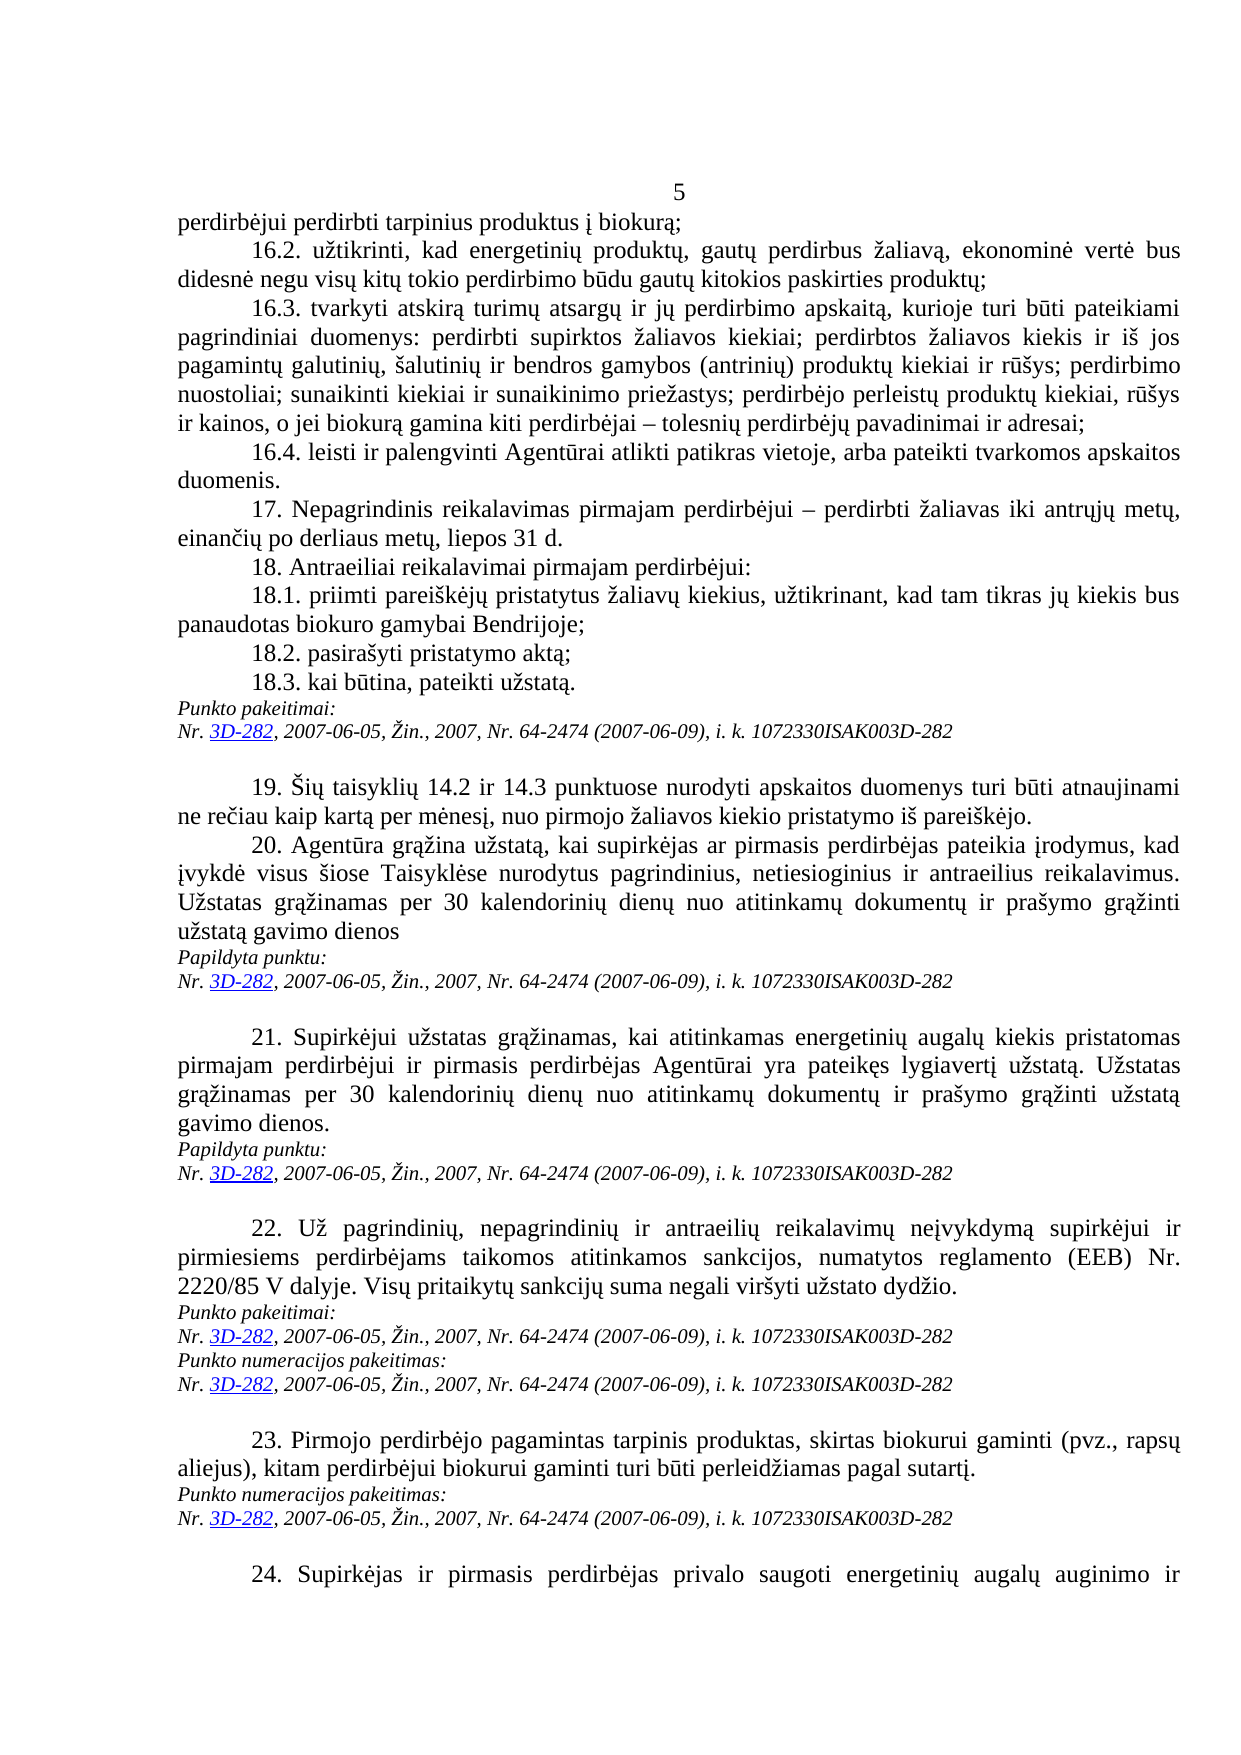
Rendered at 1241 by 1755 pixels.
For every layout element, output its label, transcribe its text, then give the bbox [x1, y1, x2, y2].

text 18.2. pasirašyti pristatymo aktą; [177, 638, 1181, 667]
text 22. Už pagrindinių, nepagrindinių ir antraeilių reikalavimų neįvykdymą supirkėjui ir pirmiesiems perdirbėjams taikomos atitinkamos sankcijos, numatytos reglamento (EEB) Nr. 2220/85 V dalyje. Visų pritaikytų sankcijų suma negali viršyti užstato dydžio. [177, 1213, 1181, 1300]
text 18. Antraeiliai reikalavimai pirmajam perdirbėjui: [177, 552, 1181, 580]
text Punkto numeracijos pakeitimas: [177, 1482, 1181, 1506]
text 24. Supirkėjas ir pirmasis perdirbėjas privalo saugoti energetinių augalų auginimo ir [177, 1559, 1181, 1588]
text Nr. 3D-282, 2007-06-05, Žin., 2007, Nr. 64-2474 (2007-06-09), i. k. 1072330ISAK003D-282 [177, 969, 1181, 993]
text Papildyta punktu: [177, 1137, 1181, 1161]
text 16.4. leisti ir palengvinti Agentūrai atlikti patikras vietoje, arba pateikti tvarkomos apskaitos duomenis. [177, 437, 1181, 494]
text Nr. 3D-282, 2007-06-05, Žin., 2007, Nr. 64-2474 (2007-06-09), i. k. 1072330ISAK003D-282 [177, 1506, 1181, 1530]
text 18.3. kai būtina, pateikti užstatą. [177, 667, 1181, 695]
text Nr. 3D-282, 2007-06-05, Žin., 2007, Nr. 64-2474 (2007-06-09), i. k. 1072330ISAK003D-282 [177, 1161, 1181, 1185]
text 16.3. tvarkyti atskirą turimų atsargų ir jų perdirbimo apskaitą, kurioje turi būti pateikiami pagrindiniai duomenys: perdirbti supirktos žaliavos kiekiai; perdirbtos žaliavos kiekis ir iš jos pagamintų galutinių, šalutinių ir bendros gamybos (antrinių) produktų kiekiai ir rūšys; perdirbimo nuostoliai; sunaikinti kiekiai ir sunaikinimo priežastys; perdirbėjo perleistų produktų kiekiai, rūšys ir kainos, o jei biokurą gamina kiti perdirbėjai – tolesnių perdirbėjų pavadinimai ir adresai; [177, 293, 1181, 437]
text 20. Agentūra grąžina užstatą, kai supirkėjas ar pirmasis perdirbėjas pateikia įrodymus, kad įvykdė visus šiose Taisyklėse nurodytus pagrindinius, netiesioginius ir antraeilius reikalavimus. Užstatas grąžinamas per 30 kalendorinių dienų nuo atitinkamų dokumentų ir prašymo grąžinti užstatą gavimo dienos [177, 830, 1181, 945]
text 16.2. užtikrinti, kad energetinių produktų, gautų perdirbus žaliavą, ekonominė vertė bus didesnė negu visų kitų tokio perdirbimo būdu gautų kitokios paskirties produktų; [177, 235, 1181, 293]
text Punkto pakeitimai: [177, 1300, 1181, 1324]
text perdirbėjui perdirbti tarpinius produktus į biokurą; [177, 207, 1181, 235]
text Punkto pakeitimai: [177, 695, 1181, 719]
text Nr. 3D-282, 2007-06-05, Žin., 2007, Nr. 64-2474 (2007-06-09), i. k. 1072330ISAK003D-282 [177, 719, 1181, 743]
text 23. Pirmojo perdirbėjo pagamintas tarpinis produktas, skirtas biokurui gaminti (pvz., rapsų aliejus), kitam perdirbėjui biokurui gaminti turi būti perleidžiamas pagal sutartį. [177, 1425, 1181, 1482]
text 17. Nepagrindinis reikalavimas pirmajam perdirbėjui – perdirbti žaliavas iki antrųjų metų, einančių po derliaus metų, liepos 31 d. [177, 494, 1181, 552]
text Papildyta punktu: [177, 945, 1181, 969]
text Nr. 3D-282, 2007-06-05, Žin., 2007, Nr. 64-2474 (2007-06-09), i. k. 1072330ISAK003D-282 [177, 1372, 1181, 1396]
text Nr. 3D-282, 2007-06-05, Žin., 2007, Nr. 64-2474 (2007-06-09), i. k. 1072330ISAK003D-282 [177, 1324, 1181, 1348]
text 19. Šių taisyklių 14.2 ir 14.3 punktuose nurodyti apskaitos duomenys turi būti atnaujinami ne rečiau kaip kartą per mėnesį, nuo pirmojo žaliavos kiekio pristatymo iš pareiškėjo. [177, 772, 1181, 830]
text Punkto numeracijos pakeitimas: [177, 1348, 1181, 1372]
text 21. Supirkėjui užstatas grąžinamas, kai atitinkamas energetinių augalų kiekis pristatomas pirmajam perdirbėjui ir pirmasis perdirbėjas Agentūrai yra pateikęs lygiavertį užstatą. Užstatas grąžinamas per 30 kalendorinių dienų nuo atitinkamų dokumentų ir prašymo grąžinti užstatą gavimo dienos. [177, 1022, 1181, 1137]
text 18.1. priimti pareiškėjų pristatytus žaliavų kiekius, užtikrinant, kad tam tikras jų kiekis bus panaudotas biokuro gamybai Bendrijoje; [177, 580, 1181, 638]
